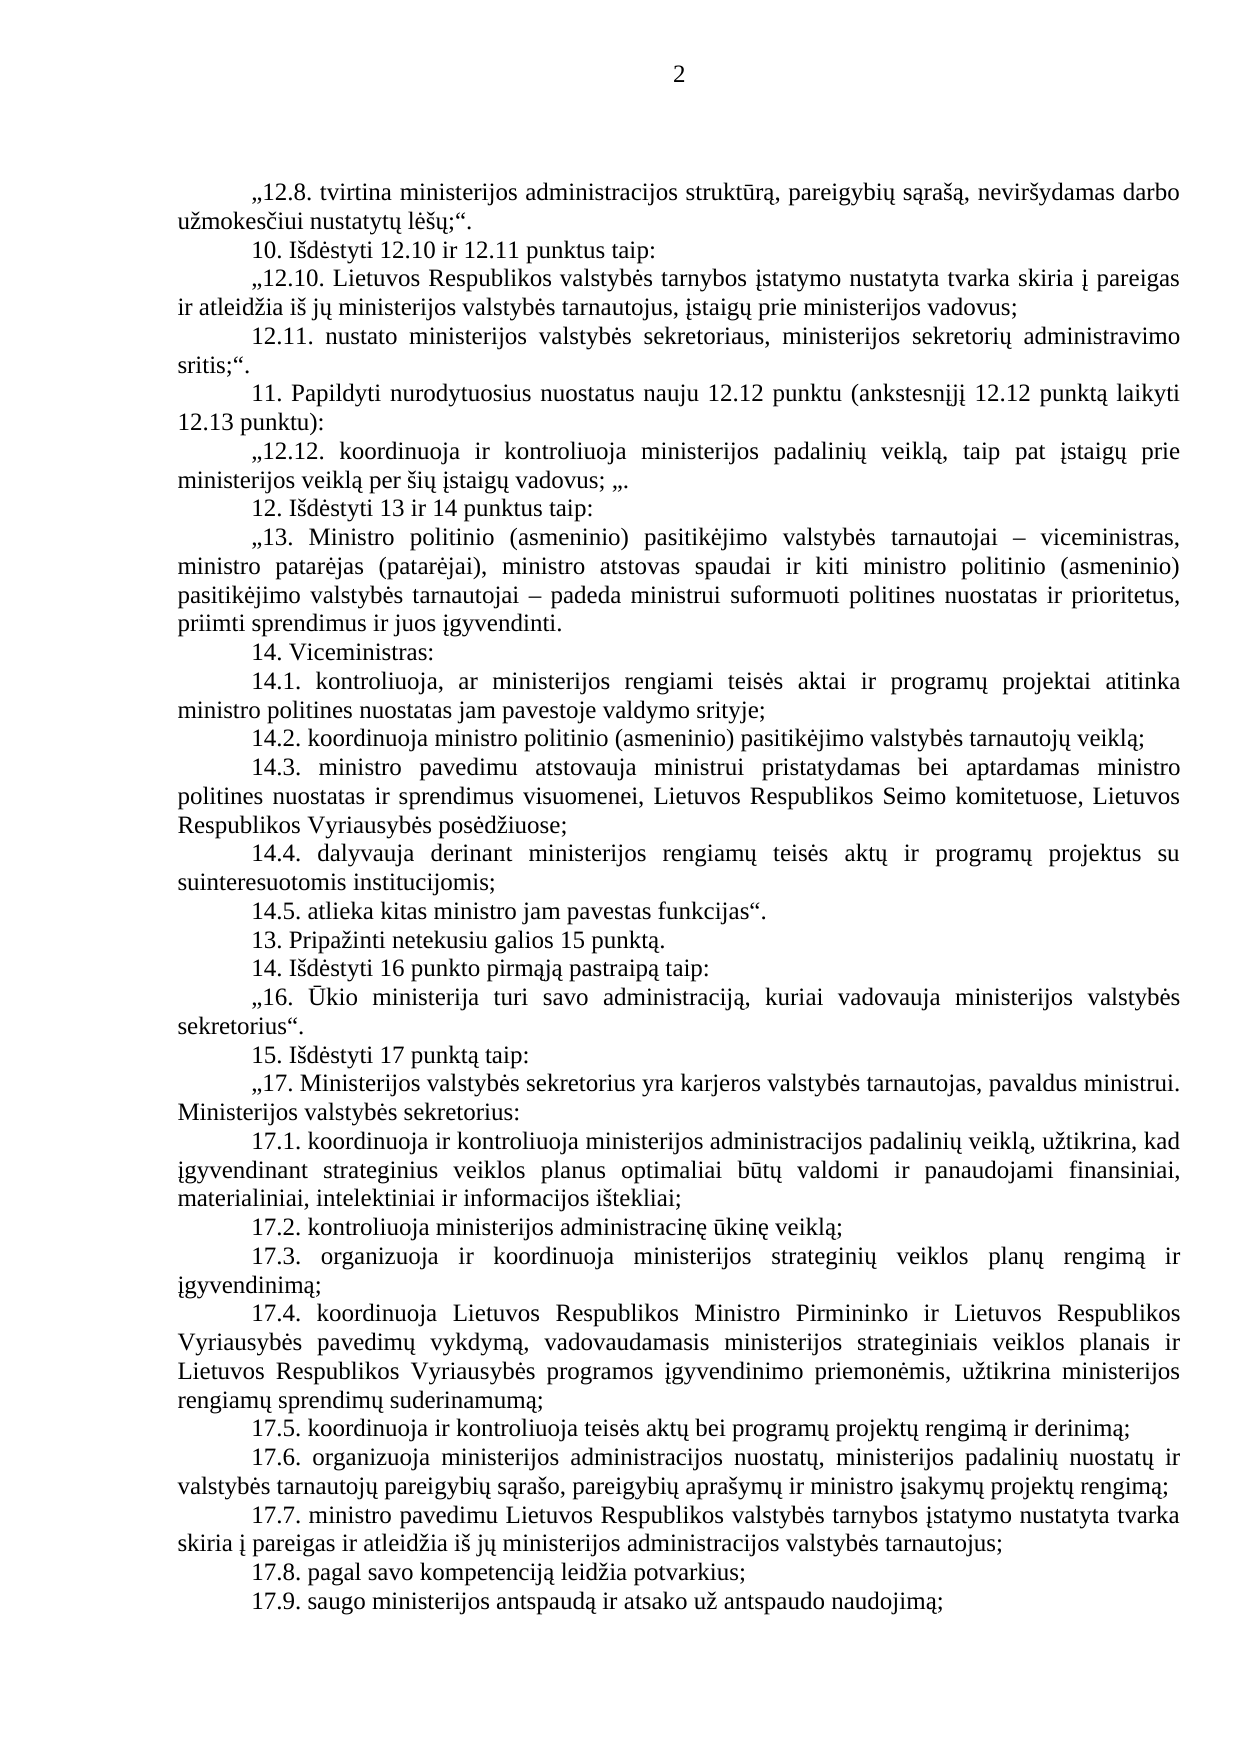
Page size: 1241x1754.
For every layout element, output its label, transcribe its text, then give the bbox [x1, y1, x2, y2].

text 14.2. koordinuoja ministro politinio (asmeninio) pasitikėjimo valstybės tarnautojų veiklą; [177, 723, 1181, 752]
text 14.4. dalyvauja derinant ministerijos rengiamų teisės aktų ir programų projektus su suinteresuotomis institucijomis; [177, 838, 1181, 896]
text 17.6. organizuoja ministerijos administracijos nuostatų, ministerijos padalinių nuostatų ir valstybės tarnautojų pareigybių sąrašo, pareigybių aprašymų ir ministro įsakymų projektų rengimą; [177, 1442, 1181, 1500]
text 14. Išdėstyti 16 punkto pirmąją pastraipą taip: [177, 953, 1181, 982]
text 14.3. ministro pavedimu atstovauja ministrui pristatydamas bei aptardamas ministro politines nuostatas ir sprendimus visuomenei, Lietuvos Respublikos Seimo komitetuose, Lietuvos Respublikos Vyriausybės posėdžiuose; [177, 752, 1181, 838]
text „12.8. tvirtina ministerijos administracijos struktūrą, pareigybių sąrašą, neviršydamas darbo užmokesčiui nustatytų lėšų;“. [177, 177, 1181, 235]
text „12.12. koordinuoja ir kontroliuoja ministerijos padalinių veiklą, taip pat įstaigų prie ministerijos veiklą per šių įstaigų vadovus; „. [177, 436, 1181, 493]
text 17.3. organizuoja ir koordinuoja ministerijos strateginių veiklos planų rengimą ir įgyvendinimą; [177, 1241, 1181, 1298]
text 17.7. ministro pavedimu Lietuvos Respublikos valstybės tarnybos įstatymo nustatyta tvarka skiria į pareigas ir atleidžia iš jų ministerijos administracijos valstybės tarnautojus; [177, 1500, 1181, 1557]
text 17.1. koordinuoja ir kontroliuoja ministerijos administracijos padalinių veiklą, užtikrina, kad įgyvendinant strateginius veiklos planus optimaliai būtų valdomi ir panaudojami finansiniai, materialiniai, intelektiniai ir informacijos ištekliai; [177, 1126, 1181, 1212]
text „13. Ministro politinio (asmeninio) pasitikėjimo valstybės tarnautojai – viceministras, ministro patarėjas (patarėjai), ministro atstovas spaudai ir kiti ministro politinio (asmeninio) pasitikėjimo valstybės tarnautojai – padeda ministrui suformuoti politines nuostatas ir prioritetus, priimti sprendimus ir juos įgyvendinti. [177, 522, 1181, 637]
text 17.8. pagal savo kompetenciją leidžia potvarkius; [177, 1557, 1181, 1586]
text 14.1. kontroliuoja, ar ministerijos rengiami teisės aktai ir programų projektai atitinka ministro politines nuostatas jam pavestoje valdymo srityje; [177, 666, 1181, 723]
text 10. Išdėstyti 12.10 ir 12.11 punktus taip: [177, 235, 1181, 263]
text 17.5. koordinuoja ir kontroliuoja teisės aktų bei programų projektų rengimą ir derinimą; [177, 1413, 1181, 1442]
text „17. Ministerijos valstybės sekretorius yra karjeros valstybės tarnautojas, pavaldus ministrui. Ministerijos valstybės sekretorius: [177, 1068, 1181, 1126]
text „16. Ūkio ministerija turi savo administraciją, kuriai vadovauja ministerijos valstybės sekretorius“. [177, 982, 1181, 1040]
text 14. Viceministras: [177, 637, 1181, 666]
text 11. Papildyti nurodytuosius nuostatus nauju 12.12 punktu (ankstesnįjį 12.12 punktą laikyti 12.13 punktu): [177, 378, 1181, 436]
text 13. Pripažinti netekusiu galios 15 punktą. [177, 925, 1181, 953]
text 17.9. saugo ministerijos antspaudą ir atsako už antspaudo naudojimą; [177, 1586, 1181, 1615]
text 14.5. atlieka kitas ministro jam pavestas funkcijas“. [177, 896, 1181, 925]
text „12.10. Lietuvos Respublikos valstybės tarnybos įstatymo nustatyta tvarka skiria į pareigas ir atleidžia iš jų ministerijos valstybės tarnautojus, įstaigų prie ministerijos vadovus; [177, 263, 1181, 321]
text 12.11. nustato ministerijos valstybės sekretoriaus, ministerijos sekretorių administravimo sritis;“. [177, 321, 1181, 378]
text 17.2. kontroliuoja ministerijos administracinę ūkinę veiklą; [177, 1212, 1181, 1241]
text 17.4. koordinuoja Lietuvos Respublikos Ministro Pirmininko ir Lietuvos Respublikos Vyriausybės pavedimų vykdymą, vadovaudamasis ministerijos strateginiais veiklos planais ir Lietuvos Respublikos Vyriausybės programos įgyvendinimo priemonėmis, užtikrina ministerijos rengiamų sprendimų suderinamumą; [177, 1298, 1181, 1413]
text 15. Išdėstyti 17 punktą taip: [177, 1040, 1181, 1068]
text 12. Išdėstyti 13 ir 14 punktus taip: [177, 493, 1181, 522]
